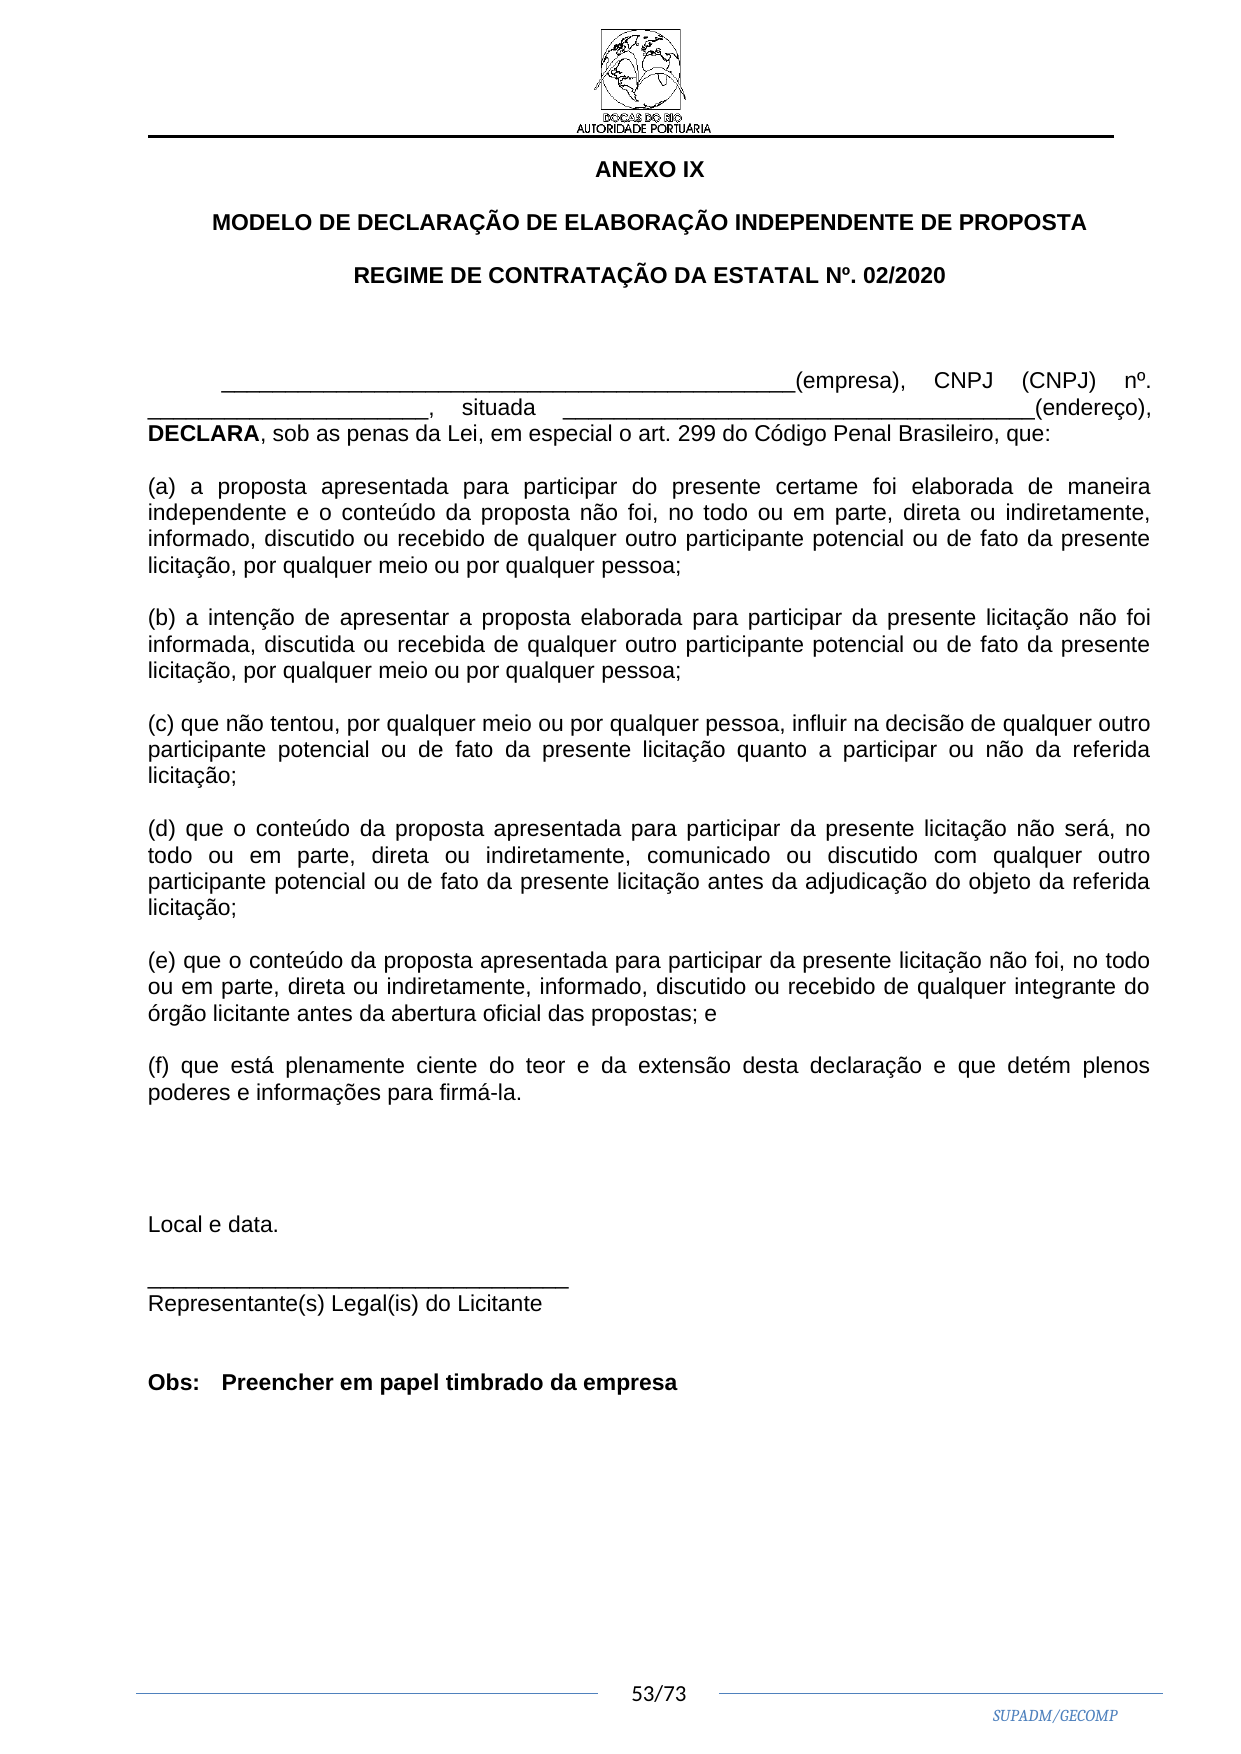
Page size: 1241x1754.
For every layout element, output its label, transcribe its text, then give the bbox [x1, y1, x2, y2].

text (a) a proposta apresentada para participar do presente certame foi elaborada de maneira independente e o conteúdo da proposta não foi, no todo ou em parte, direta ou indiretamente, informado, discutido ou recebido de qualquer outro participante potencial ou de fato da presente licitação, por qualquer meio ou por qualquer pessoa; [148, 473, 1152, 578]
text _________________________________ [148, 1263, 1152, 1289]
text (d) que o conteúdo da proposta apresentada para participar da presente licitação não será, no todo ou em parte, direta ou indiretamente, comunicado ou discutido com qualquer outro participante potencial ou de fato da presente licitação antes da adjudicação do objeto da referida licitação; [148, 815, 1152, 921]
text (f) que está plenamente ciente do teor e da extensão desta declaração e que detém plenos poderes e informações para firmá-la. [148, 1052, 1152, 1105]
text ANEXO IX [148, 156, 1152, 183]
text Obs: Preencher em papel timbrado da empresa [148, 1369, 1152, 1395]
text REGIME DE CONTRATAÇÃO DA ESTATAL Nº. 02/2020 [148, 262, 1152, 288]
text (b) a intenção de apresentar a proposta elaborada para participar da presente licitação não foi informada, discutida ou recebida de qualquer outro participante potencial ou de fato da presente licitação, por qualquer meio ou por qualquer pessoa; [148, 604, 1152, 683]
text MODELO DE DECLARAÇÃO DE ELABORAÇÃO INDEPENDENTE DE PROPOSTA [148, 209, 1152, 235]
text (c) que não tentou, por qualquer meio ou por qualquer pessoa, influir na decisão de qualquer outro participante potencial ou de fato da presente licitação quanto a participar ou não da referida licitação; [148, 710, 1152, 789]
text Representante(s) Legal(is) do Licitante [148, 1289, 1152, 1316]
text Local e data. [148, 1211, 1152, 1237]
picture [576, 29, 711, 133]
text (e) que o conteúdo da proposta apresentada para participar da presente licitação não foi, no todo ou em parte, direta ou indiretamente, informado, discutido ou recebido de qualquer integrante do órgão licitante antes da abertura oficial das propostas; e [148, 947, 1152, 1026]
text _____________________________________________(empresa), CNPJ (CNPJ) nº. ______________________, situada _____________________________________(endereço), DECLARA, sob as penas da Lei, em especial o art. 299 do Código Penal Brasileiro, que: [148, 367, 1152, 446]
